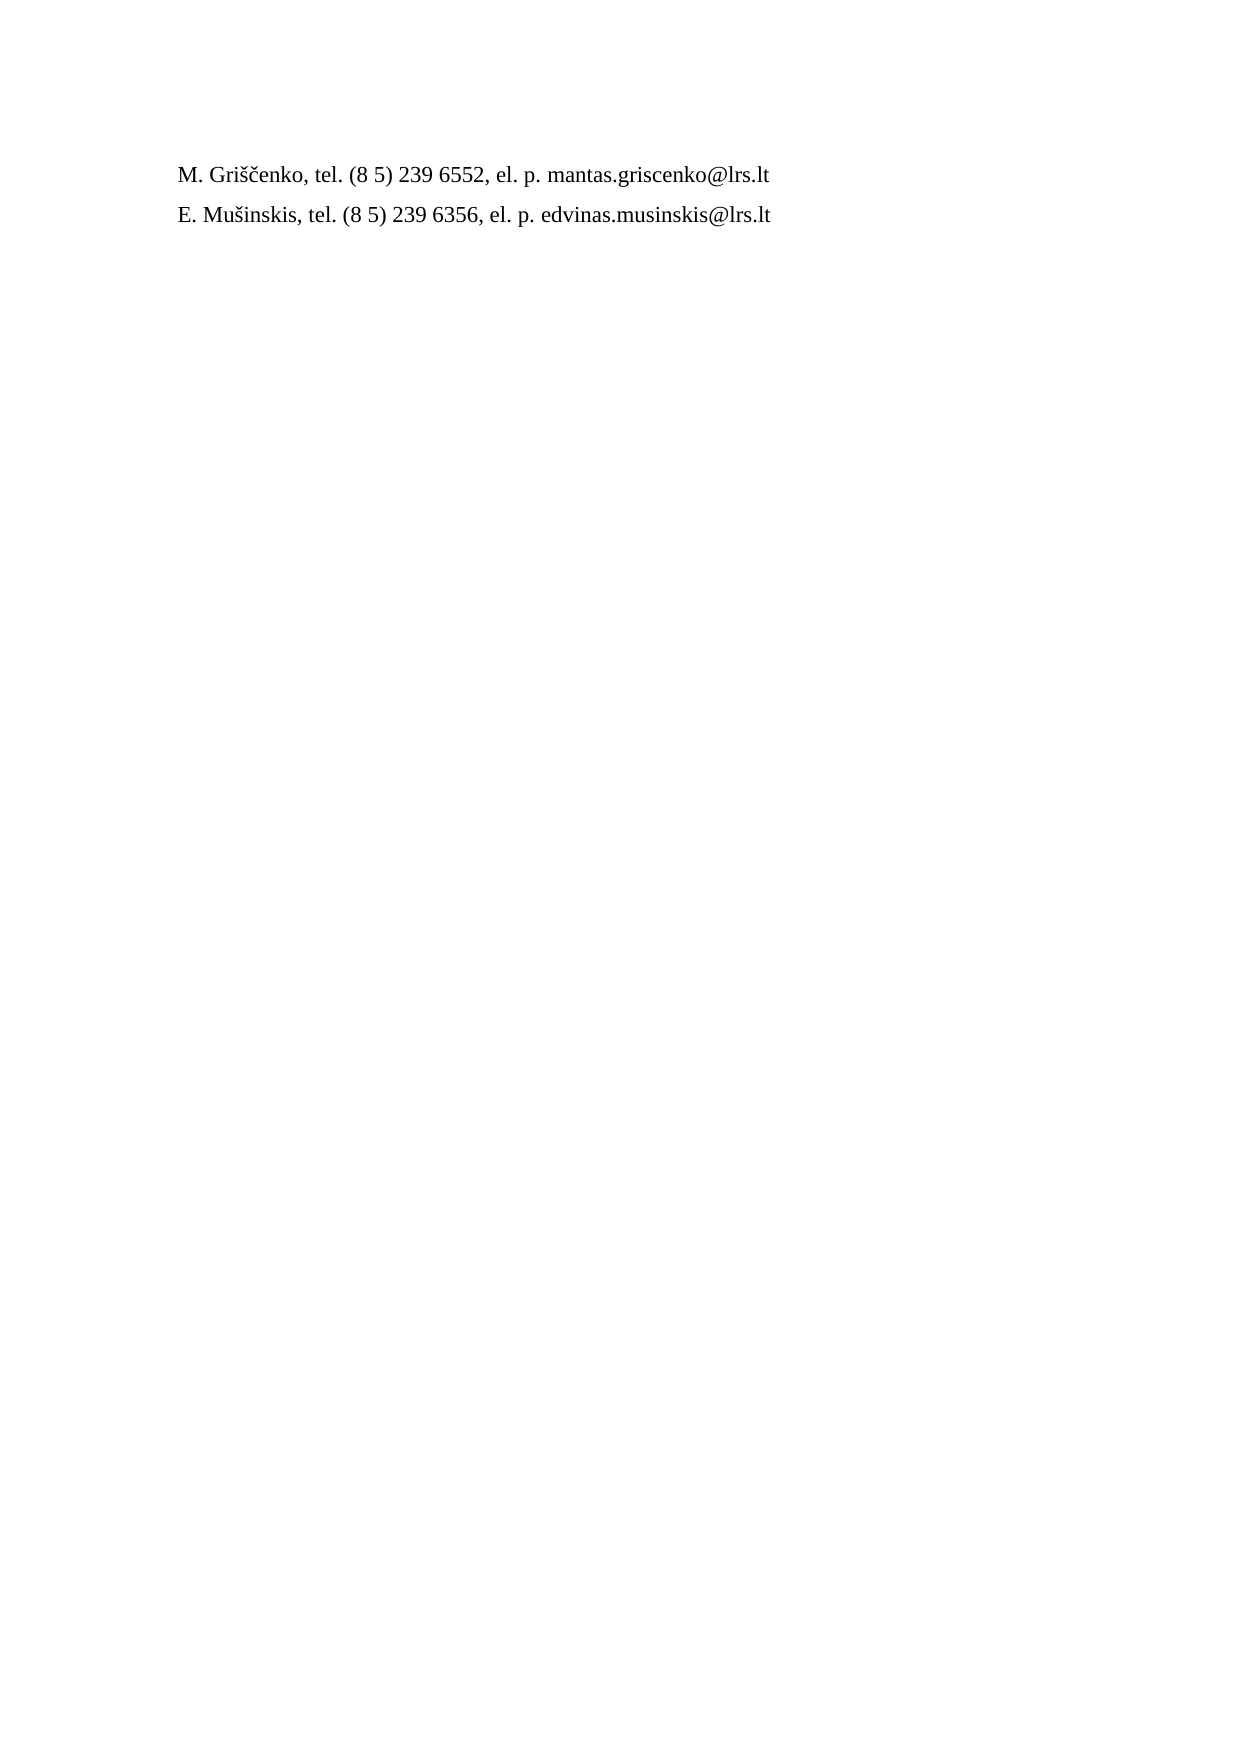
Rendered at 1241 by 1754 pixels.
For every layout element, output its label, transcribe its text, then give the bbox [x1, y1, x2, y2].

text M. Griščenko, tel. (8 5) 239 6552, el. p. mantas.griscenko@lrs.lt [177, 161, 1181, 188]
text E. Mušinskis, tel. (8 5) 239 6356, el. p. edvinas.musinskis@lrs.lt [177, 201, 1181, 227]
